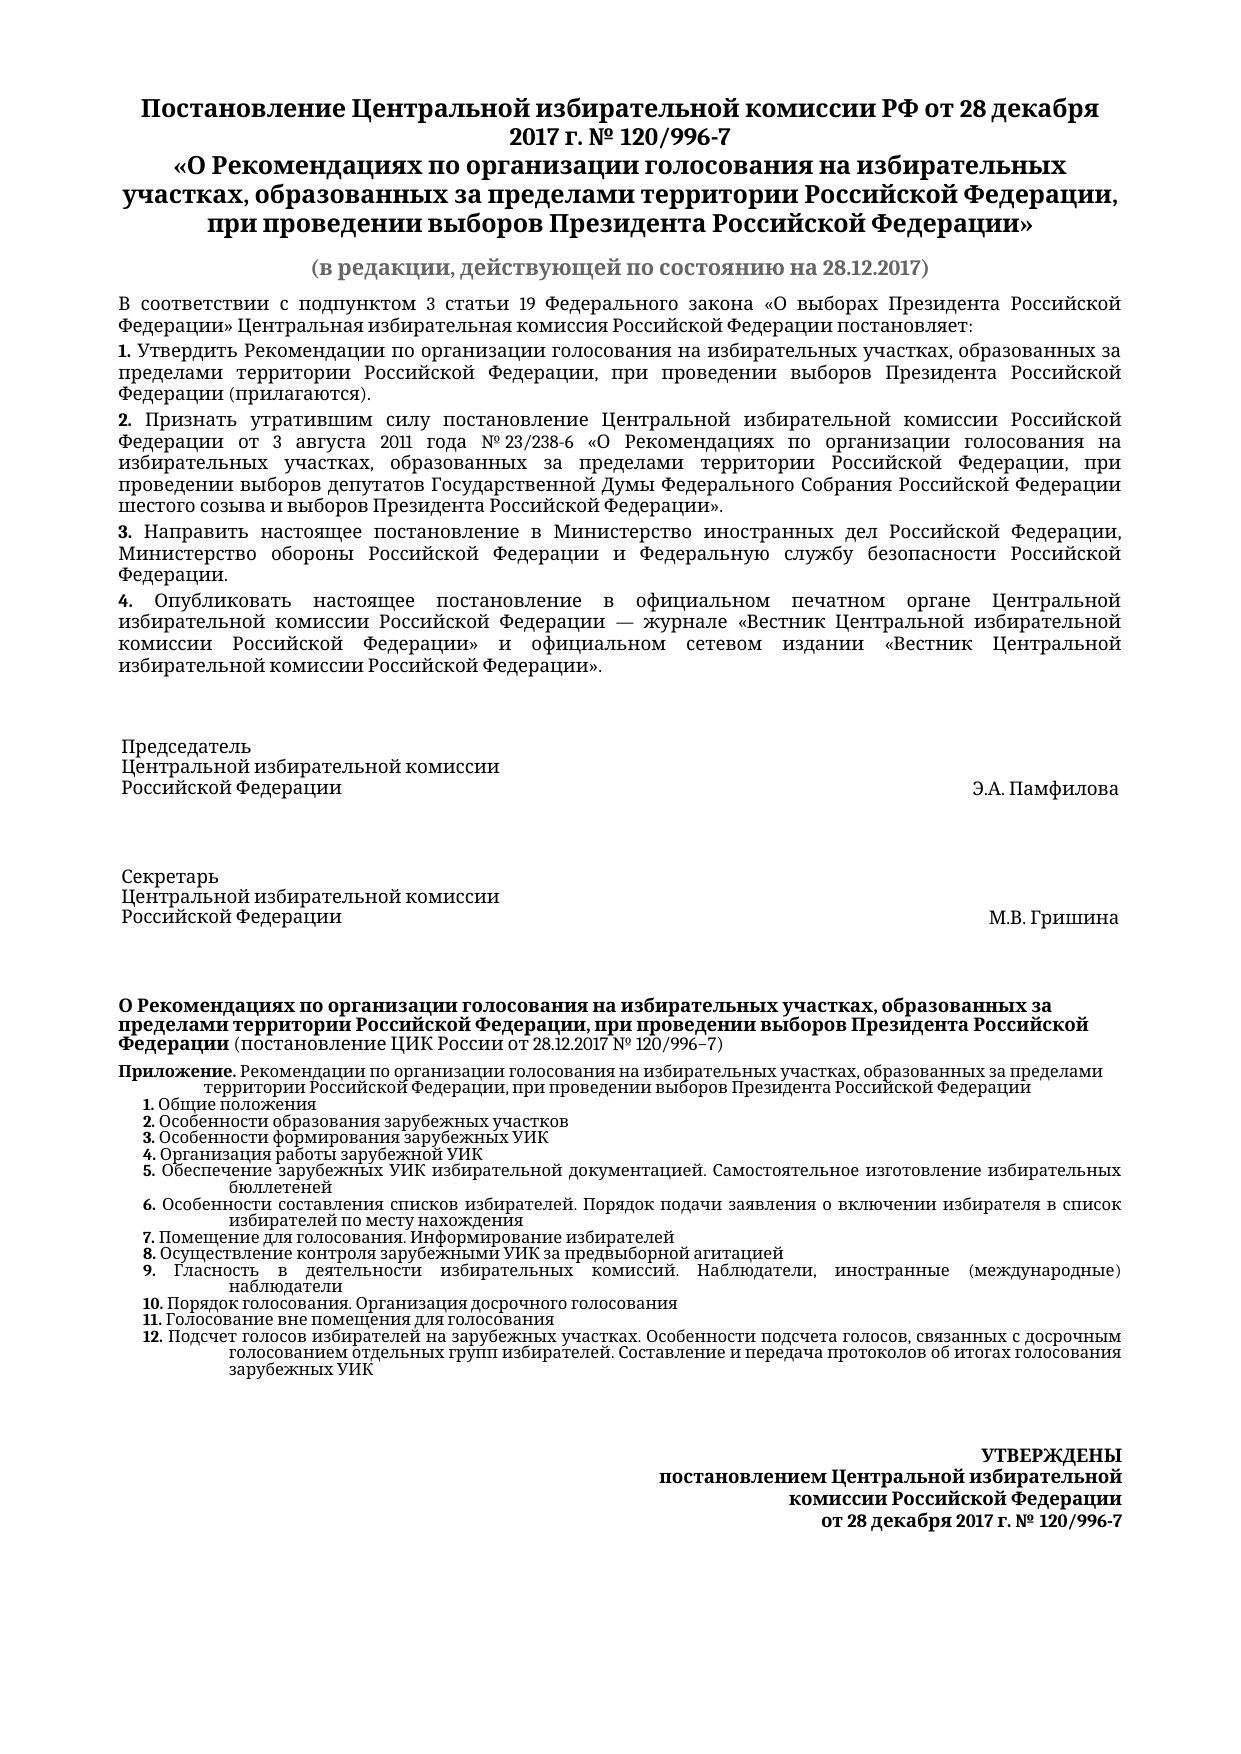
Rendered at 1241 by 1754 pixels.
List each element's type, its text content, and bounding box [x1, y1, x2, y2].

text 3. Направить настоящее постановление в Министерство иностранных дел Российской Федерации, Министерство обороны Российской Федерации и Федеральную службу безопасности Российской Федерации. [118, 522, 1122, 586]
subtitle Постановление Центральной избирательной комиссии РФ от 28 декабря 2017 г. № 120/996-7 «О Рекомендациях по организации голосования на избирательных участках, образованных за пределами территории Российской Федерации, при проведении выборов Президента Российской Федерации» [118, 94, 1122, 238]
subtitle (в редакции, действующей по состоянию на 28.12.2017) [118, 256, 1122, 281]
text 3. Особенности формирования зарубежных УИК [143, 1130, 277, 1147]
text 5. Обеспечение зарубежных УИК избирательной документацией. Самостоятельное изготовление избирательных бюллетеней [143, 1163, 1122, 1197]
text В соответствии с подпунктом 3 статьи 19 Федерального закона «О выборах Президента Российской Федерации» Центральная избирательная комиссия Российской Федерации постановляет: [118, 293, 1122, 337]
text 2. Особенности образования зарубежных участков [143, 1114, 1122, 1130]
text 2. Признать утратившим силу постановление Центральной избирательной комиссии Российской Федерации от 3 августа 2011 года № 23/238-6 «О Рекомендациях по организации голосования на избирательных участках, образованных за пределами территории Российской Федерации, при проведении выборов депутатов Государственной Думы Федерального Собрания Российской Федерации шестого созыва и выборов Президента Российской Федерации». [118, 410, 1122, 517]
text 3. Особенности формирования зарубежных УИК [279, 1130, 1122, 1147]
text 4. Организация работы зарубежной УИК [143, 1147, 1122, 1163]
text 7. Помещение для голосования. Информирование избирателей [441, 1230, 1122, 1246]
text 10. Порядок голосования. Организация досрочного голосования [143, 1296, 1122, 1313]
table_header Секретарь Центральной избирательной комиссии Российской Федерации [118, 864, 781, 936]
text 8. Осуществление контроля зарубежными УИК за предвыборной агитацией [143, 1246, 1122, 1263]
text 7. Помещение для голосования. Информирование избирателей [143, 1230, 439, 1246]
table_header Э.А. Памфилова [781, 735, 1122, 806]
text УТВЕРЖДЕНЫ постановлением Центральной избирательной комиссии Российской Федерации от 28 декабря 2017 г. № 120/996-7 [118, 1446, 1122, 1532]
table_header М.В. Гришина [781, 864, 1122, 936]
table_header Председатель Центральной избирательной комиссии Российской Федерации [118, 735, 781, 806]
text 9. Гласность в деятельности избирательных комиссий. Наблюдатели, иностранные (международные) наблюдатели [143, 1263, 1122, 1296]
text 12. Подсчет голосов избирателей на зарубежных участках. Особенности подсчета голосов, связанных с досрочным голосованием отдельных групп избирателей. Составление и передача протоколов об итогах голосования зарубежных УИК [143, 1329, 1122, 1379]
text 1. Утвердить Рекомендации по организации голосования на избирательных участках, образованных за пределами территории Российской Федерации, при проведении выборов Президента Российской Федерации (прилагаются). [118, 341, 1122, 406]
text О Рекомендациях по организации голосования на избирательных участках, образованных за пределами территории Российской Федерации, при проведении выборов Президента Российской Федерации (постановление ЦИК России от 28.12.2017 № 120/996−7) [118, 997, 1122, 1054]
text 6. Особенности составления списков избирателей. Порядок подачи заявления о включении избирателя в список избирателей по месту нахождения [143, 1197, 1122, 1230]
text 11. Голосование вне помещения для голосования [143, 1313, 1122, 1329]
text 4. Опубликовать настоящее постановление в официальном печатном органе Центральной избирательной комиссии Российской Федерации — журнале «Вестник Центральной избирательной комиссии Российской Федерации» и официальном сетевом издании «Вестник Центральной избирательной комиссии Российской Федерации». [118, 591, 1122, 677]
text 1. Общие положения [143, 1097, 1122, 1114]
text Приложение. Рекомендации по организации голосования на избирательных участках, образованных за пределами территории Российской Федерации, при проведении выборов Президента Российской Федерации [118, 1064, 1122, 1097]
